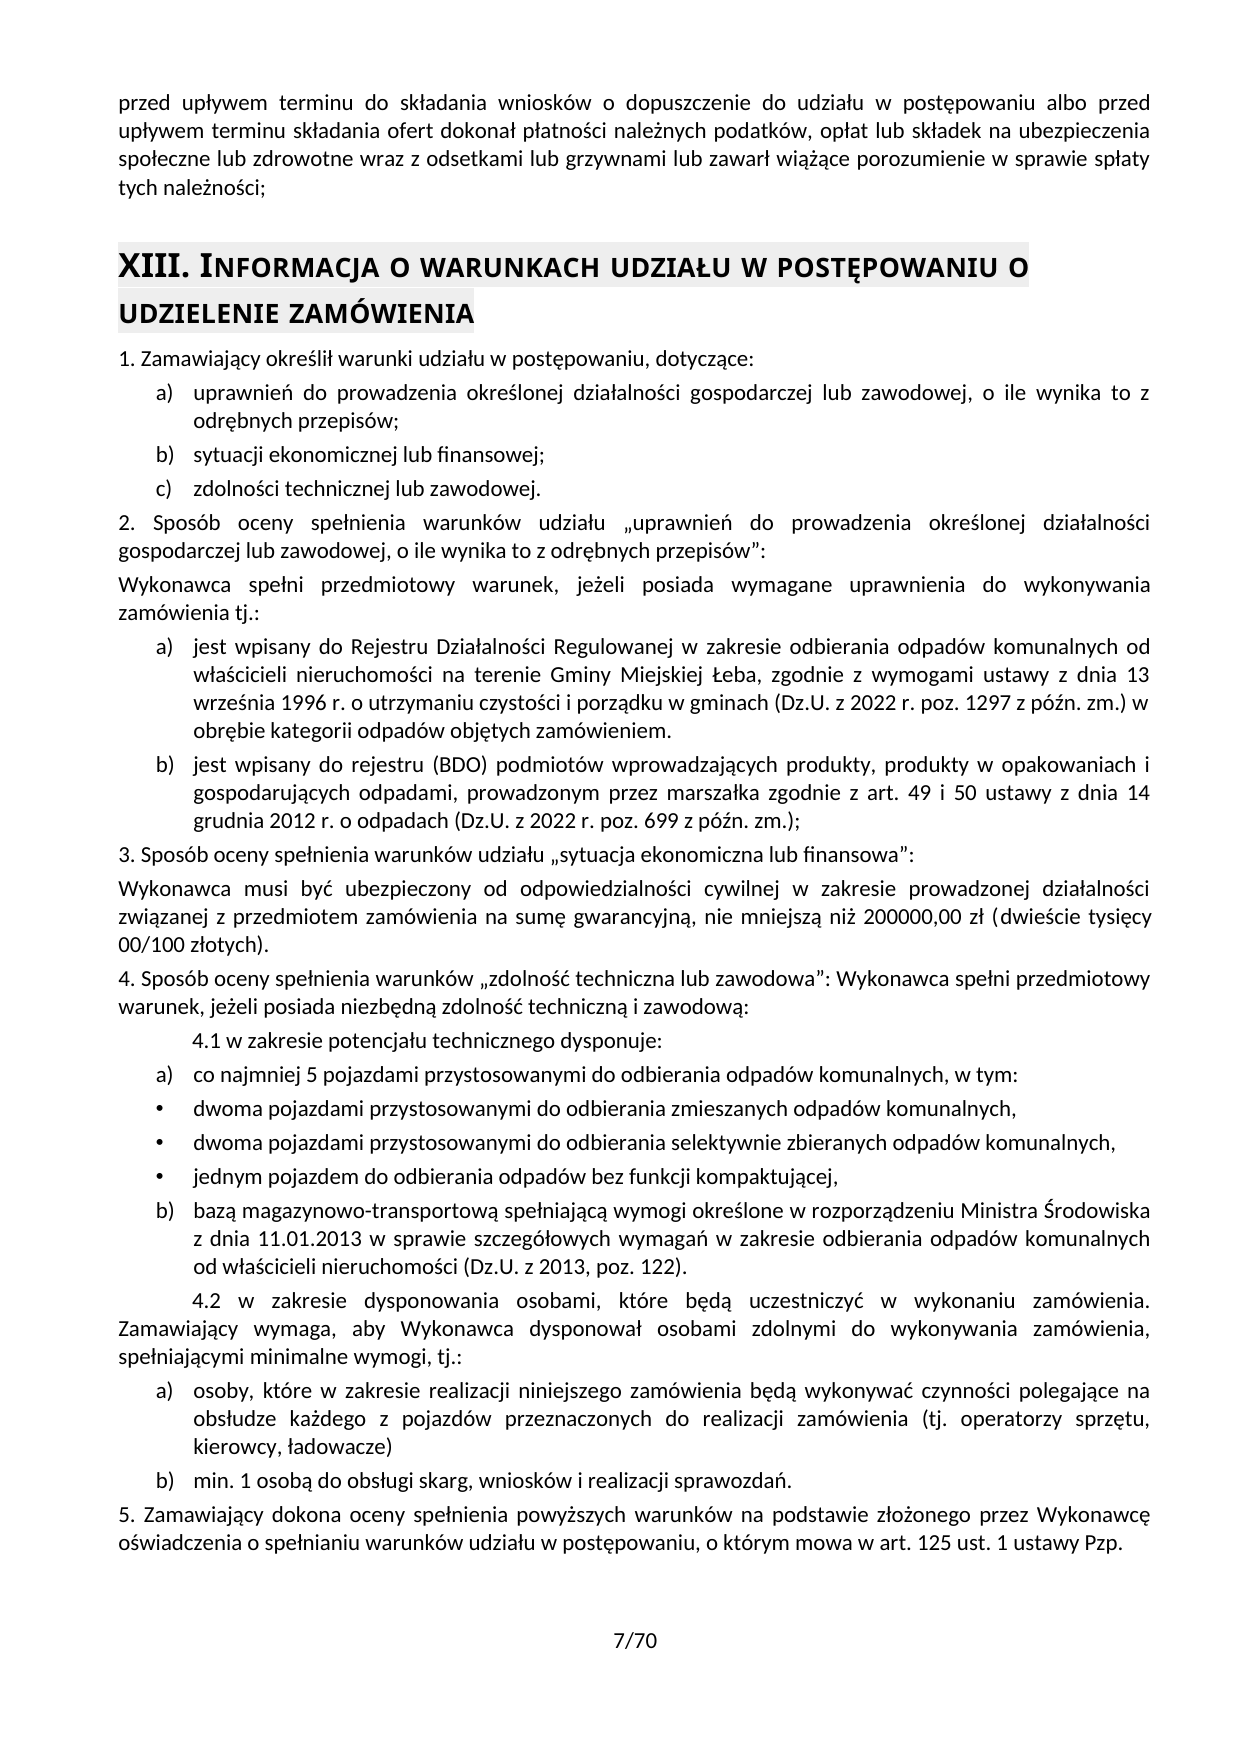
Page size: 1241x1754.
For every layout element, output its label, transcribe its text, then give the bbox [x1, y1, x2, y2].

text 4. Sposób oceny spełnienia warunków „zdolność techniczna lub zawodowa”: Wykonawca spełni przedmiotowy warunek, jeżeli posiada niezbędną zdolność techniczną i zawodową: [118, 964, 1152, 1020]
list dwoma pojazdami przystosowanymi do odbierania zmieszanych odpadów komunalnych, [156, 1094, 1152, 1122]
list osoby, które w zakresie realizacji niniejszego zamówienia będą wykonywać czynności polegające na obsłudze każdego z pojazdów przeznaczonych do realizacji zamówienia (tj. operatorzy sprzętu, kierowcy, ładowacze) [156, 1376, 1152, 1460]
text 3. Sposób oceny spełnienia warunków udziału „sytuacja ekonomiczna lub finansowa”: [118, 840, 1152, 868]
list jest wpisany do Rejestru Działalności Regulowanej w zakresie odbierania odpadów komunalnych od właścicieli nieruchomości na terenie Gminy Miejskiej Łeba, zgodnie z wymogami ustawy z dnia 13 września 1996 r. o utrzymaniu czystości i porządku w gminach (Dz.U. z 2022 r. poz. 1297 z późn. zm.) w obrębie kategorii odpadów objętych zamówieniem. [156, 632, 1152, 744]
text Wykonawca musi być ubezpieczony od odpowiedzialności cywilnej w zakresie prowadzonej działalności związanej z przedmiotem zamówienia na sumę gwarancyjną, nie mniejszą niż 200000,00 zł (dwieście tysięcy 00/100 złotych). [118, 874, 1152, 958]
list sytuacji ekonomicznej lub finansowej; [156, 441, 1152, 468]
text przed upływem terminu do składania wniosków o dopuszczenie do udziału w postępowaniu albo przed upływem terminu składania ofert dokonał płatności należnych podatków, opłat lub składek na ubezpieczenia społeczne lub zdrowotne wraz z odsetkami lub grzywnami lub zawarł wiążące porozumienie w sprawie spłaty tych należności; [118, 88, 1152, 201]
text 5. Zamawiający dokona oceny spełnienia powyższych warunków na podstawie złożonego przez Wykonawcę oświadczenia o spełnianiu warunków udziału w postępowaniu, o którym mowa w art. 125 ust. 1 ustawy Pzp. [118, 1500, 1152, 1556]
text Wykonawca spełni przedmiotowy warunek, jeżeli posiada wymagane uprawnienia do wykonywania zamówienia tj.: [118, 570, 1152, 626]
subtitle XIII. Informacja o warunkach udziału w postępowaniu o udzielenie zamówienia [118, 242, 1152, 333]
list bazą magazynowo-transportową spełniającą wymogi określone w rozporządzeniu Ministra Środowiska z dnia 11.01.2013 w sprawie szczegółowych wymagań w zakresie odbierania odpadów komunalnych od właścicieli nieruchomości (Dz.U. z 2013, poz. 122). [156, 1196, 1152, 1280]
list jednym pojazdem do odbierania odpadów bez funkcji kompaktującej, [156, 1162, 1152, 1190]
text 4.1 w zakresie potencjału technicznego dysponuje: [118, 1026, 1152, 1054]
list zdolności technicznej lub zawodowej. [156, 474, 1152, 502]
text 2. Sposób oceny spełnienia warunków udziału „uprawnień do prowadzenia określonej działalności gospodarczej lub zawodowej, o ile wynika to z odrębnych przepisów”: [118, 508, 1152, 564]
list min. 1 osobą do obsługi skarg, wniosków i realizacji sprawozdań. [156, 1466, 1152, 1494]
text 1. Zamawiający określił warunki udziału w postępowaniu, dotyczące: [118, 344, 1152, 373]
text 4.2 w zakresie dysponowania osobami, które będą uczestniczyć w wykonaniu zamówienia. Zamawiający wymaga, aby Wykonawca dysponował osobami zdolnymi do wykonywania zamówienia, spełniającymi minimalne wymogi, tj.: [118, 1286, 1152, 1370]
list uprawnień do prowadzenia określonej działalności gospodarczej lub zawodowej, o ile wynika to z odrębnych przepisów; [156, 378, 1152, 434]
list jest wpisany do rejestru (BDO) podmiotów wprowadzających produkty, produkty w opakowaniach i gospodarujących odpadami, prowadzonym przez marszałka zgodnie z art. 49 i 50 ustawy z dnia 14 grudnia 2012 r. o odpadach (Dz.U. z 2022 r. poz. 699 z późn. zm.); [156, 750, 1152, 834]
list dwoma pojazdami przystosowanymi do odbierania selektywnie zbieranych odpadów komunalnych, [156, 1128, 1152, 1156]
list co najmniej 5 pojazdami przystosowanymi do odbierania odpadów komunalnych, w tym: [156, 1060, 1152, 1088]
